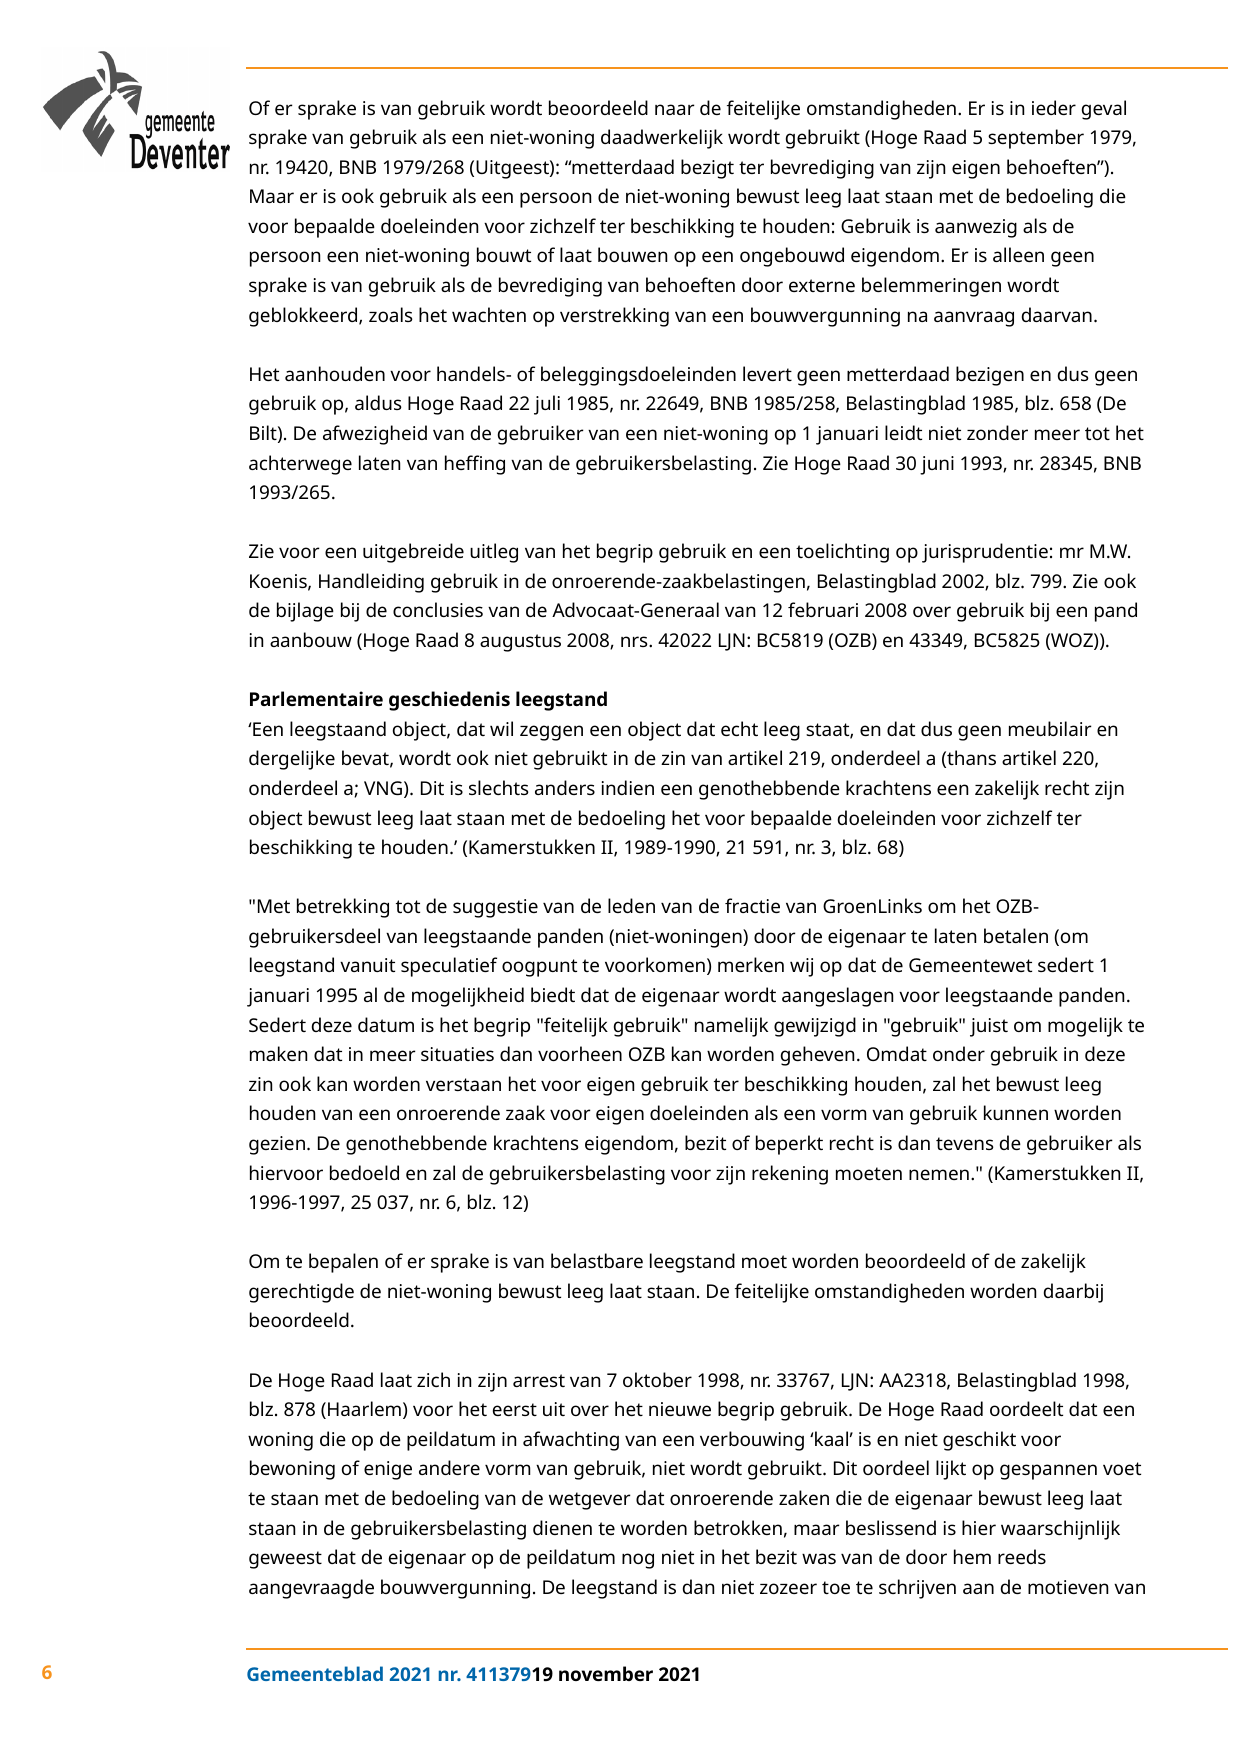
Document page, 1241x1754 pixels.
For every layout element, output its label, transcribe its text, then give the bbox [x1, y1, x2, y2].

text "Met betrekking tot de suggestie van de leden van de fractie van GroenLinks om het OZB-gebruikersdeel van leegstaande panden (niet-woningen) door de eigenaar te laten betalen (om leegstand vanuit speculatief oogpunt te voorkomen) merken wij op dat de Gemeentewet sedert 1 januari 1995 al de mogelijkheid biedt dat de eigenaar wordt aangeslagen voor leegstaande panden. Sedert deze datum is het begrip "feitelijk gebruik" namelijk gewijzigd in "gebruik" juist om mogelijk te maken dat in meer situaties dan voorheen OZB kan worden geheven. Omdat onder gebruik in deze zin ook kan worden verstaan het voor eigen gebruik ter beschikking houden, zal het bewust leeg houden van een onroerende zaak voor eigen doeleinden als een vorm van gebruik kunnen worden gezien. De genothebbende krachtens eigendom, bezit of beperkt recht is dan tevens de gebruiker als hiervoor bedoeld en zal de gebruikersbelasting voor zijn rekening moeten nemen." (Kamerstukken II, 1996-1997, 25 037, nr. 6, blz. 12) [248, 893, 1152, 1215]
text Parlementaire geschiedenis leegstand [248, 686, 1152, 712]
text Zie voor een uitgebreide uitleg van het begrip gebruik en een toelichting op jurisprudentie: mr M.W. Koenis, Handleiding gebruik in de onroerende-zaakbelastingen, Belastingblad 2002, blz. 799. Zie ook de bijlage bij de conclusies van de Advocaat-Generaal van 12 februari 2008 over gebruik bij een pand in aanbouw (Hoge Raad 8 augustus 2008, nrs. 42022 LJN: BC5819 (OZB) en 43349, BC5825 (WOZ)). [248, 538, 1152, 653]
text ‘Een leegstaand object, dat wil zeggen een object dat echt leeg staat, en dat dus geen meubilair en dergelijke bevat, wordt ook niet gebruikt in de zin van artikel 219, onderdeel a (thans artikel 220, onderdeel a; VNG). Dit is slechts anders indien een genothebbende krachtens een zakelijk recht zijn object bewust leeg laat staan met de bedoeling het voor bepaalde doeleinden voor zichzelf ter beschikking te houden.’ (Kamerstukken II, 1989-1990, 21 591, nr. 3, blz. 68) [248, 716, 1152, 860]
text Of er sprake is van gebruik wordt beoordeeld naar de feitelijke omstandigheden. Er is in ieder geval sprake van gebruik als een niet-woning daadwerkelijk wordt gebruikt (Hoge Raad 5 september 1979, nr. 19420, BNB 1979/268 (Uitgeest): “metterdaad bezigt ter bevrediging van zijn eigen behoeften”). Maar er is ook gebruik als een persoon de niet-woning bewust leeg laat staan met de bedoeling die voor bepaalde doeleinden voor zichzelf ter beschikking te houden: Gebruik is aanwezig als de persoon een niet-woning bouwt of laat bouwen op een ongebouwd eigendom. Er is alleen geen sprake is van gebruik als de bevrediging van behoeften door externe belemmeringen wordt geblokkeerd, zoals het wachten op verstrekking van een bouwvergunning na aanvraag daarvan. [248, 95, 1152, 328]
text Om te bepalen of er sprake is van belastbare leegstand moet worden beoordeeld of de zakelijk gerechtigde de niet-woning bewust leeg laat staan. De feitelijke omstandigheden worden daarbij beoordeeld. [248, 1248, 1152, 1333]
picture [41, 47, 231, 172]
text Het aanhouden voor handels- of beleggingsdoeleinden levert geen metterdaad bezigen en dus geen gebruik op, aldus Hoge Raad 22 juli 1985, nr. 22649, BNB 1985/258, Belastingblad 1985, blz. 658 (De Bilt). De afwezigheid van de gebruiker van een niet-woning op 1 januari leidt niet zonder meer tot het achterwege laten van heffing van de gebruikersbelasting. Zie Hoge Raad 30 juni 1993, nr. 28345, BNB 1993/265. [248, 361, 1152, 505]
text De Hoge Raad laat zich in zijn arrest van 7 oktober 1998, nr. 33767, LJN: AA2318, Belastingblad 1998, blz. 878 (Haarlem) voor het eerst uit over het nieuwe begrip gebruik. De Hoge Raad oordeelt dat een woning die op de peildatum in afwachting van een verbouwing ‘kaal’ is en niet geschikt voor bewoning of enige andere vorm van gebruik, niet wordt gebruikt. Dit oordeel lijkt op gespannen voet te staan met de bedoeling van de wetgever dat onroerende zaken die de eigenaar bewust leeg laat staan in de gebruikersbelasting dienen te worden betrokken, maar beslissend is hier waarschijnlijk geweest dat de eigenaar op de peildatum nog niet in het bezit was van de door hem reeds aangevraagde bouwvergunning. De leegstand is dan niet zozeer toe te schrijven aan de motieven van [248, 1367, 1152, 1600]
